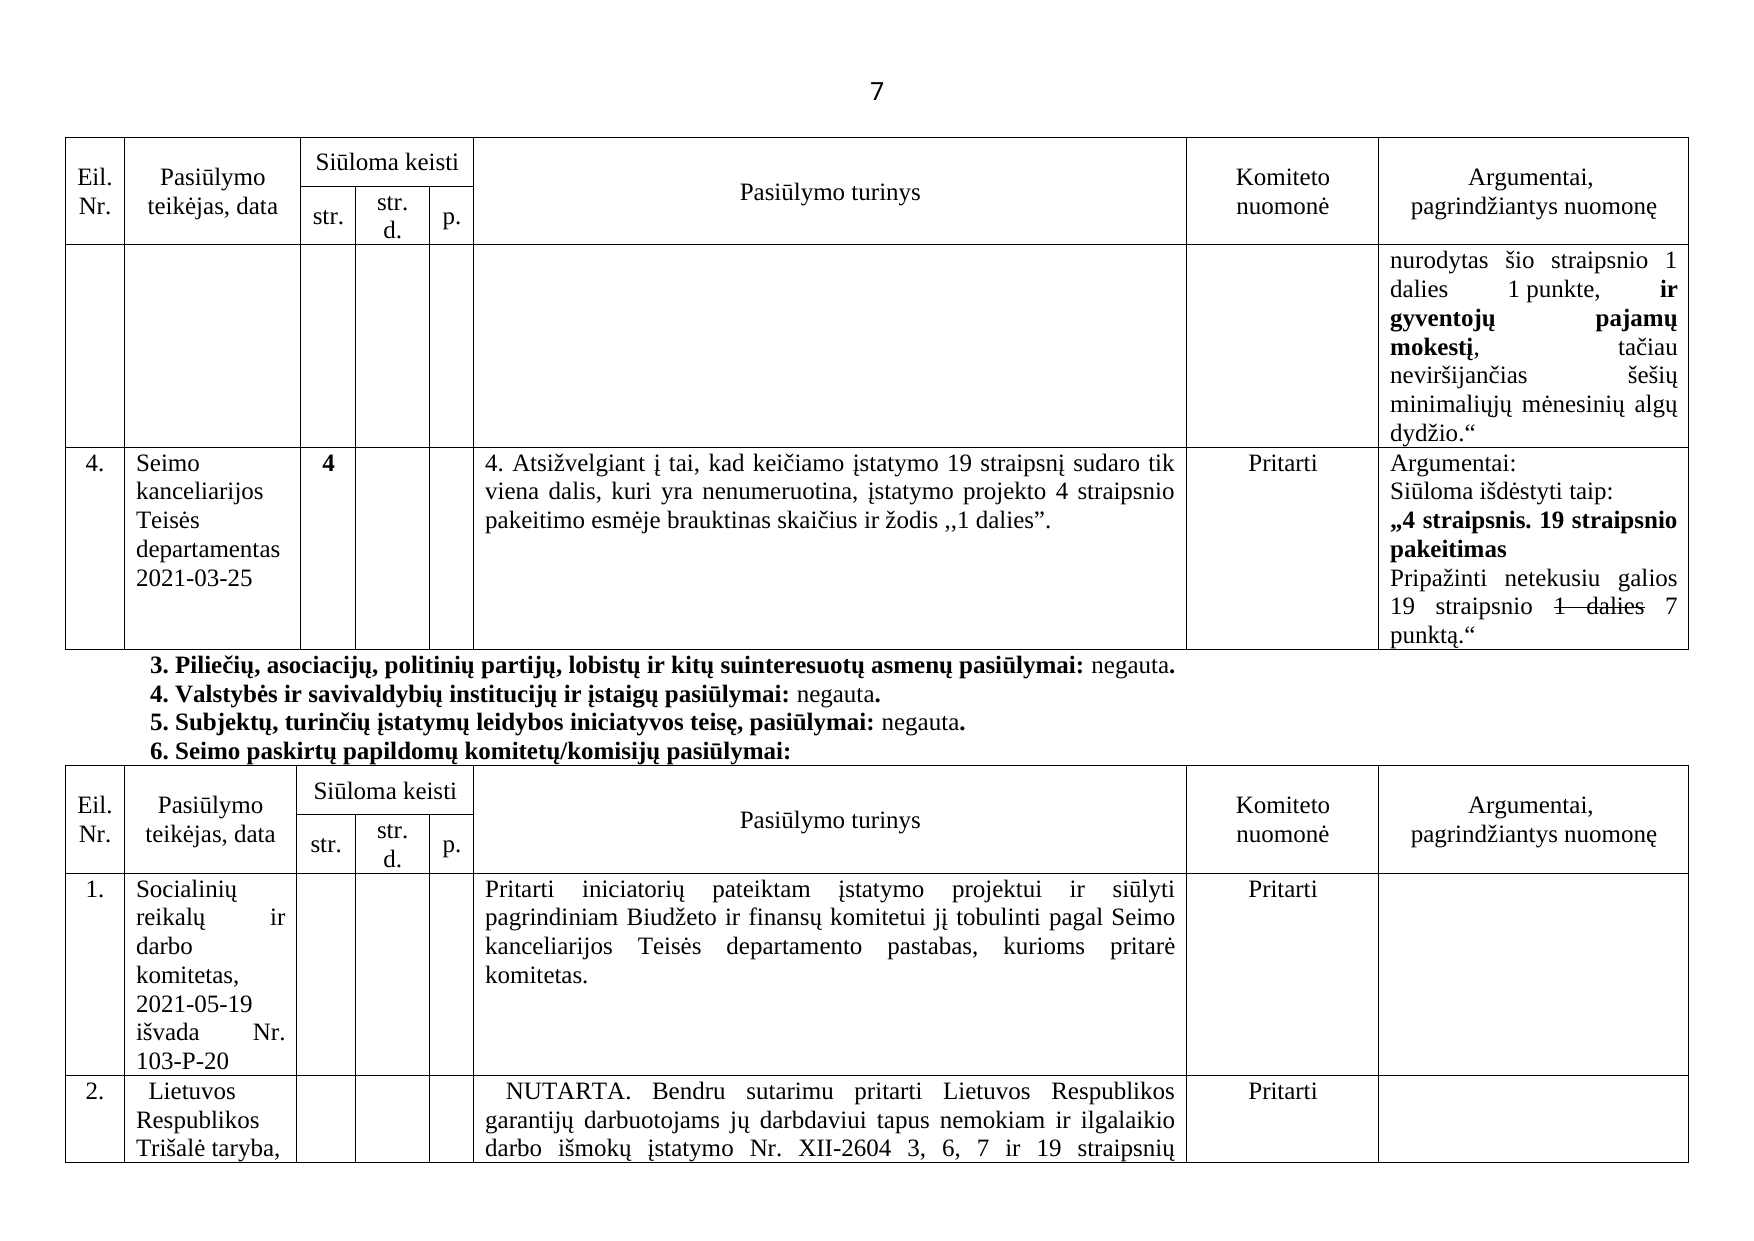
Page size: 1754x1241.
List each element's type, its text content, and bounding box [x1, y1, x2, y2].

table_header Pasiūlymo teikėjas, data [125, 766, 296, 873]
table_cell [1379, 1076, 1688, 1162]
table_cell [430, 448, 473, 649]
table_header Siūloma keisti [301, 138, 473, 186]
table_cell p. [430, 815, 473, 873]
table_cell [301, 245, 355, 447]
table_cell Pritarti [1187, 448, 1378, 649]
table_cell Lietuvos Respublikos Trišalė taryba, [125, 1076, 296, 1162]
table_cell str. d. [356, 187, 429, 244]
table_cell 4. Atsižvelgiant į tai, kad keičiamo įstatymo 19 straipsnį sudaro tik viena dalis, kuri yra nenumeruotina, įstatymo projekto 4 straipsnio pakeitimo esmėje brauktinas skaičius ir žodis ,,1 dalies”. [474, 448, 1186, 649]
table_cell [430, 1076, 473, 1162]
table_cell 4. [66, 448, 124, 649]
table_cell [297, 1076, 355, 1162]
table_cell nurodytas šio straipsnio 1 dalies 1 punkte, ir gyventojų pajamų mokestį, tačiau neviršijančias šešių minimaliųjų mėnesinių algų dydžio.“ [1379, 245, 1688, 447]
table_cell [125, 245, 300, 447]
table_header Komiteto nuomonė [1187, 766, 1378, 873]
table_cell [1187, 245, 1378, 447]
text 3. Piliečių, asociacijų, politinių partijų, lobistų ir kitų suinteresuotų asmenų pasiūlymai: negauta. [75, 650, 1679, 679]
table_header Eil. Nr. [66, 766, 124, 873]
table_cell [430, 874, 473, 1075]
table_header Pasiūlymo teikėjas, data [125, 138, 300, 244]
table_header Argumentai, pagrindžiantys nuomonę [1379, 766, 1688, 873]
table_cell Seimo kanceliarijos Teisės departamentas 2021-03-25 [125, 448, 300, 649]
table_cell Pritarti iniciatorių pateiktam įstatymo projektui ir siūlyti pagrindiniam Biudžeto ir finansų komitetui jį tobulinti pagal Seimo kanceliarijos Teisės departamento pastabas, kurioms pritarė komitetas. [474, 874, 1186, 1075]
table_cell str. d. [356, 815, 429, 873]
table_cell [66, 245, 124, 447]
text 6. Seimo paskirtų papildomų komitetų/komisijų pasiūlymai: [75, 736, 1679, 765]
table_cell 1. [66, 874, 124, 1075]
table_cell Pritarti [1187, 874, 1378, 1075]
table_header Eil. Nr. [66, 138, 124, 244]
table_cell str. [297, 815, 355, 873]
table_cell p. [430, 187, 473, 244]
table_cell [356, 1076, 429, 1162]
table_header Komiteto nuomonė [1187, 138, 1378, 244]
text 5. Subjektų, turinčių įstatymų leidybos iniciatyvos teisę, pasiūlymai: negauta. [75, 707, 1679, 736]
table_header Pasiūlymo turinys [474, 138, 1186, 244]
table_cell Pritarti [1187, 1076, 1378, 1162]
table_cell NUTARTA. Bendru sutarimu pritarti Lietuvos Respublikos garantijų darbuotojams jų darbdaviui tapus nemokiam ir ilgalaikio darbo išmokų įstatymo Nr. XII-2604 3, 6, 7 ir 19 straipsnių [474, 1076, 1186, 1162]
table_header Pasiūlymo turinys [474, 766, 1186, 873]
table_header Siūloma keisti [297, 766, 473, 814]
table_cell [430, 245, 473, 447]
table_cell [474, 245, 1186, 447]
table_cell Argumentai: Siūloma išdėstyti taip: „4 straipsnis. 19 straipsnio pakeitimas Pripažinti netekusiu galios 19 straipsnio 1 dalies 7 punktą.“ [1379, 448, 1688, 649]
text 4. Valstybės ir savivaldybių institucijų ir įstaigų pasiūlymai: negauta. [75, 679, 1679, 707]
table_cell 2. [66, 1076, 124, 1162]
table_cell Socialinių reikalų ir darbo komitetas, 2021-05-19 išvada Nr. 103-P-20 [125, 874, 296, 1075]
table_cell [1379, 874, 1688, 1075]
table_cell [356, 448, 429, 649]
table_cell str. [301, 187, 355, 244]
table_cell [356, 245, 429, 447]
table_cell [297, 874, 355, 1075]
table_cell 4 [301, 448, 355, 649]
table_header Argumentai, pagrindžiantys nuomonę [1379, 138, 1688, 244]
table_cell [356, 874, 429, 1075]
